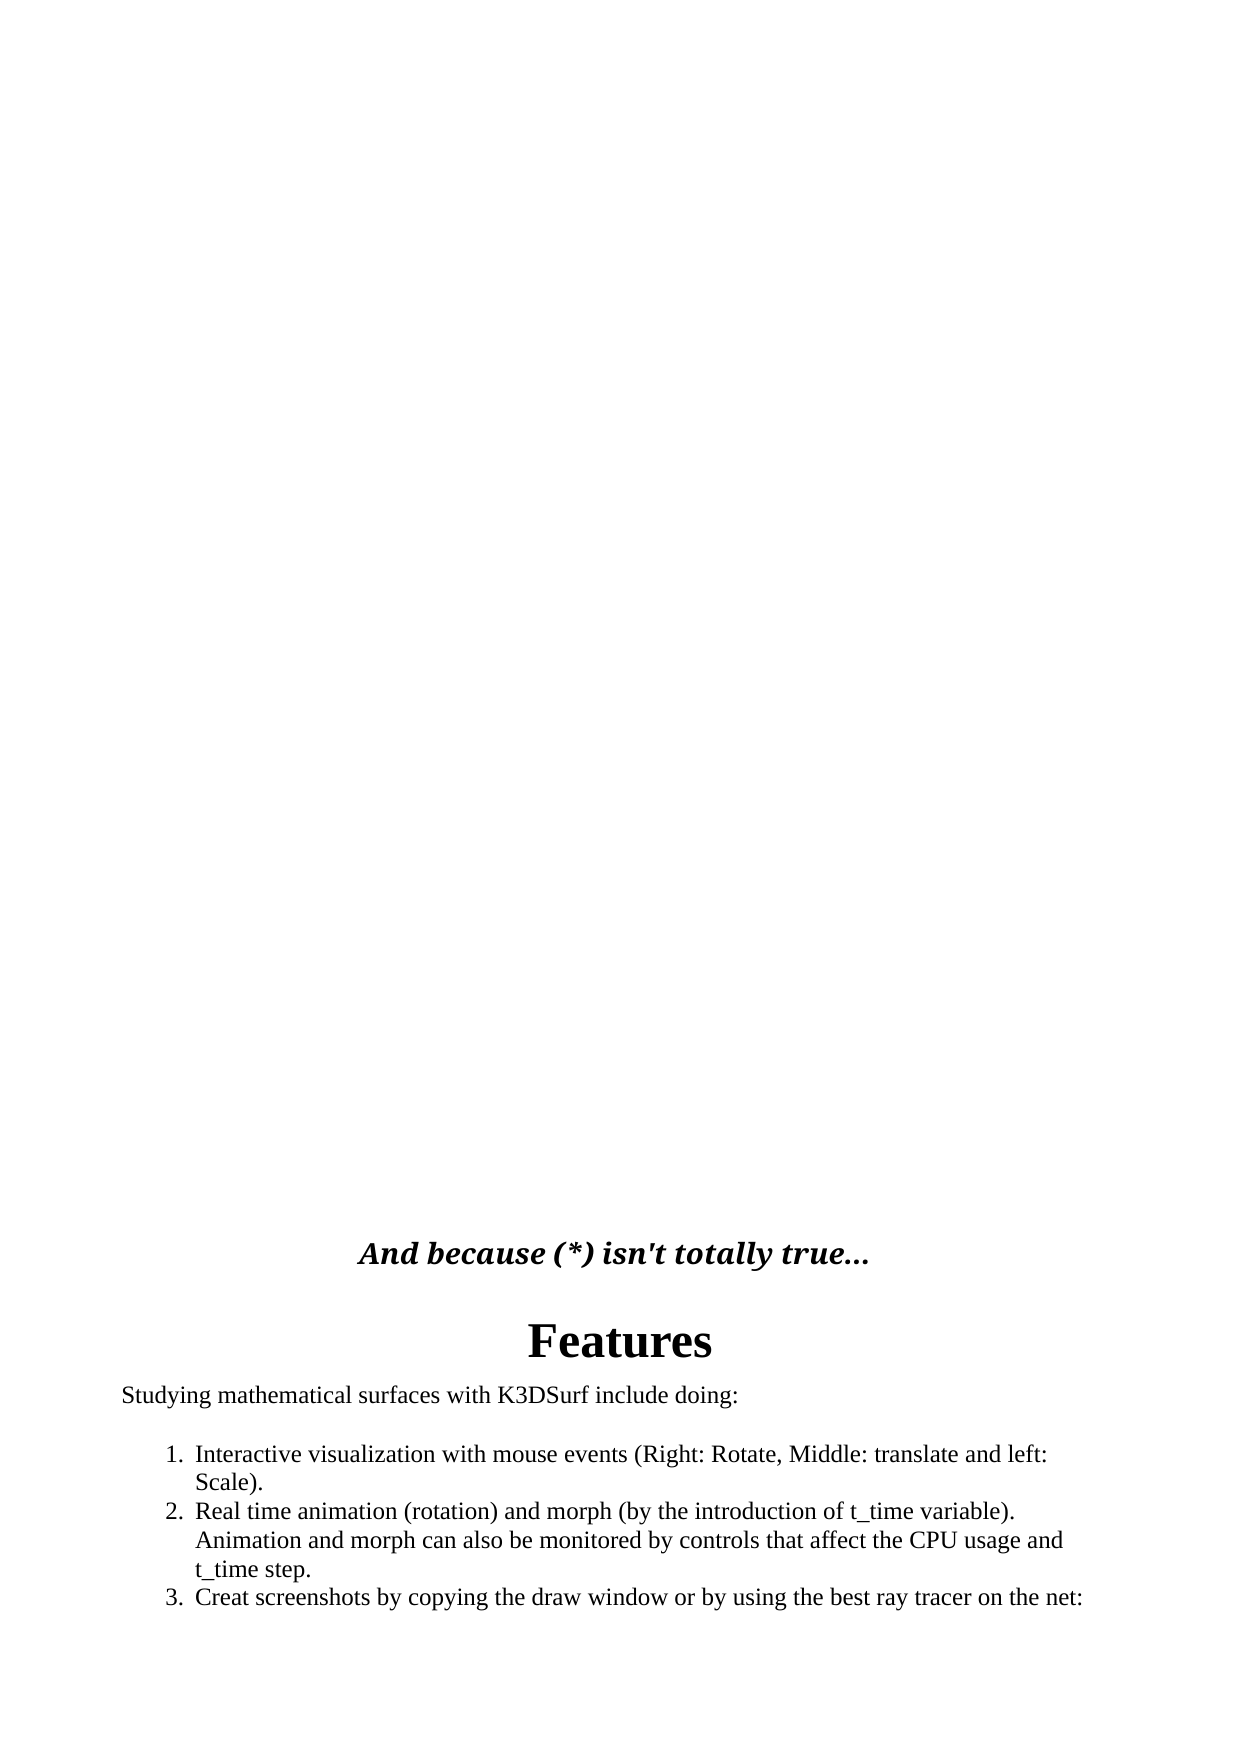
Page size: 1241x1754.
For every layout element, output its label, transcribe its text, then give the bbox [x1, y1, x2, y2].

table_header And because (*) isn't totally true... Features Studying mathematical surfaces with K3DSurf include doing: Interactive visualization with mouse events (Right: Rotate, Middle: translate and left: Scale). Real time animation (rotation) and morph (by the introduction of t_time variable). Animation and morph can also be monitored by controls that affect the CPU usage and t_time step. Creat screenshots by copying the draw window or by using the best ray tracer on the net: [118, 118, 1122, 1614]
